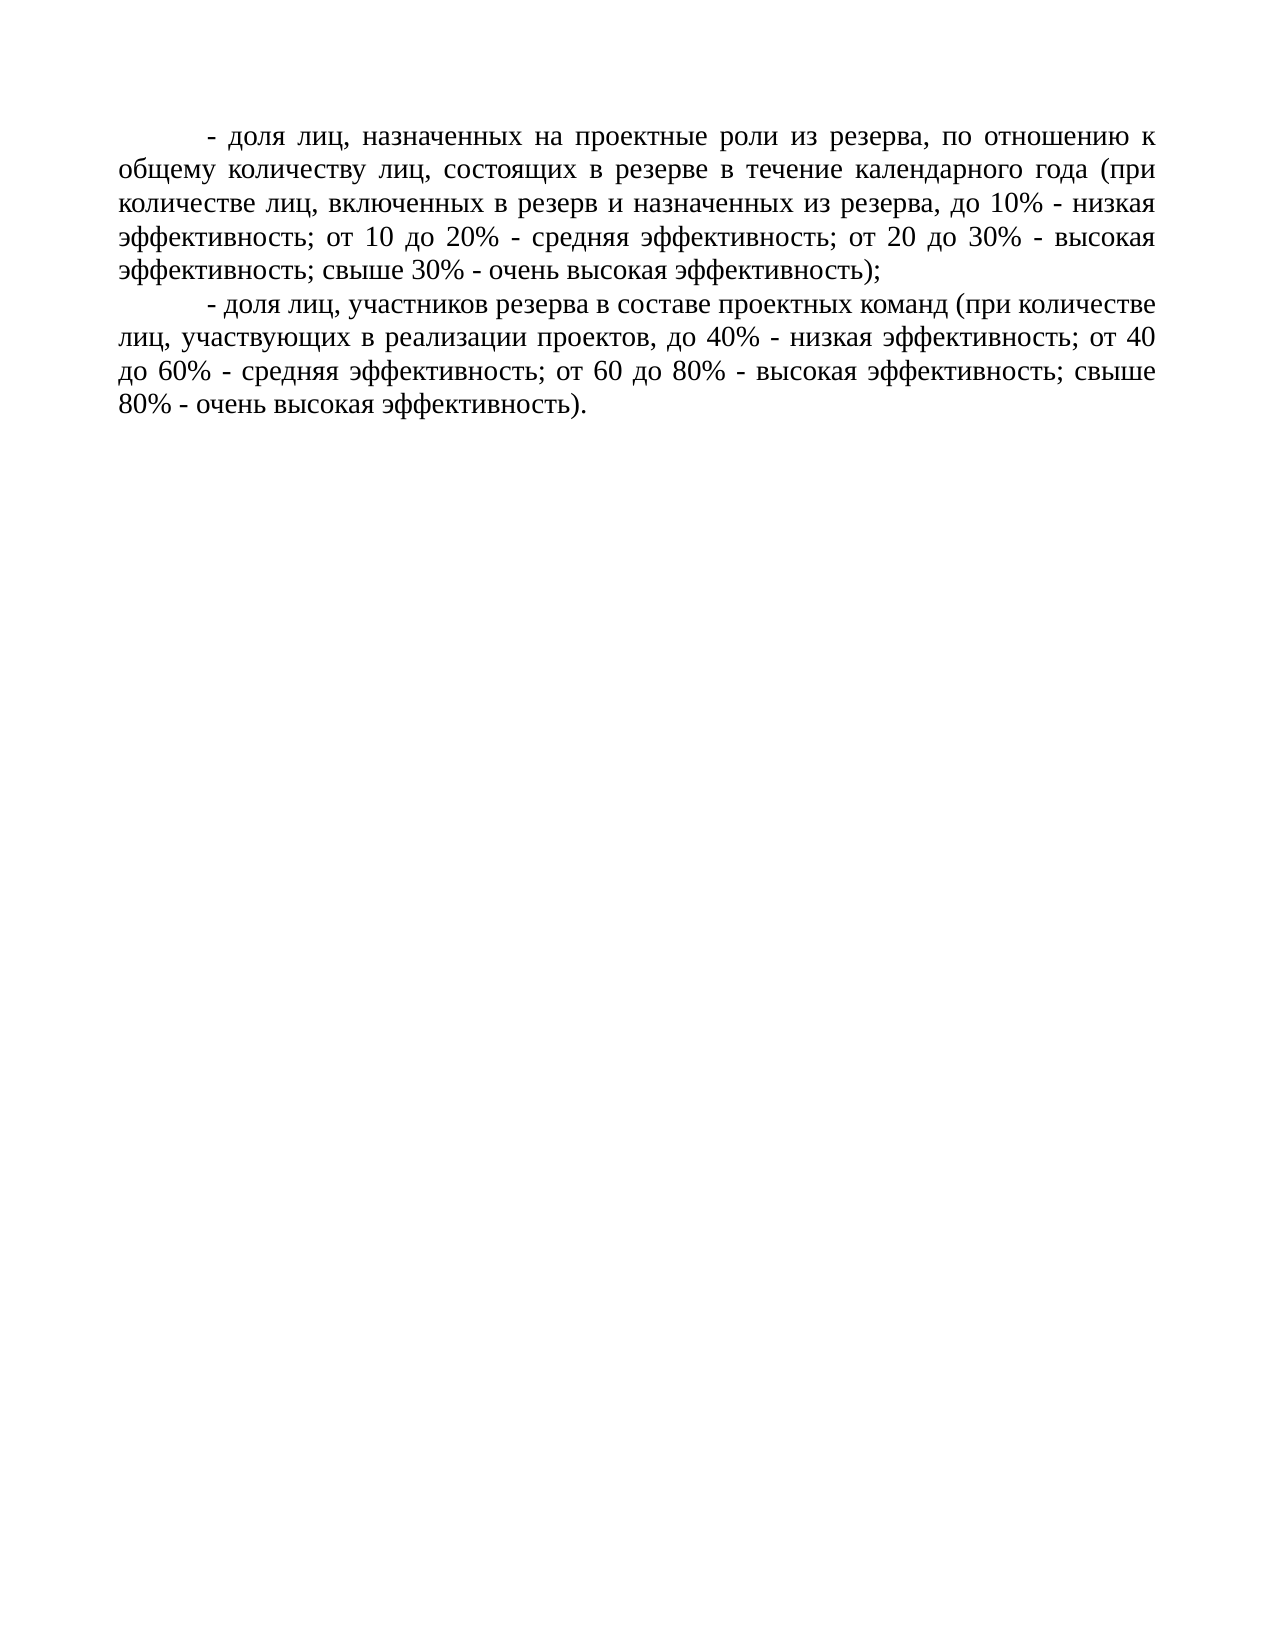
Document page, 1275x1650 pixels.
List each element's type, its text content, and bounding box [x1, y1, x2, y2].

text - доля лиц, участников резерва в составе проектных команд (при количестве лиц, участвующих в реализации проектов, до 40% - низкая эффективность; от 40 до 60% - средняя эффективность; от 60 до 80% - высокая эффективность; свыше 80% - очень высокая эффективность). [118, 286, 1157, 420]
text - доля лиц, назначенных на проектные роли из резерва, по отношению к общему количеству лиц, состоящих в резерве в течение календарного года (при количестве лиц, включенных в резерв и назначенных из резерва, до 10% - низкая эффективность; от 10 до 20% - средняя эффективность; от 20 до 30% - высокая эффективность; свыше 30% - очень высокая эффективность); [118, 118, 1157, 286]
